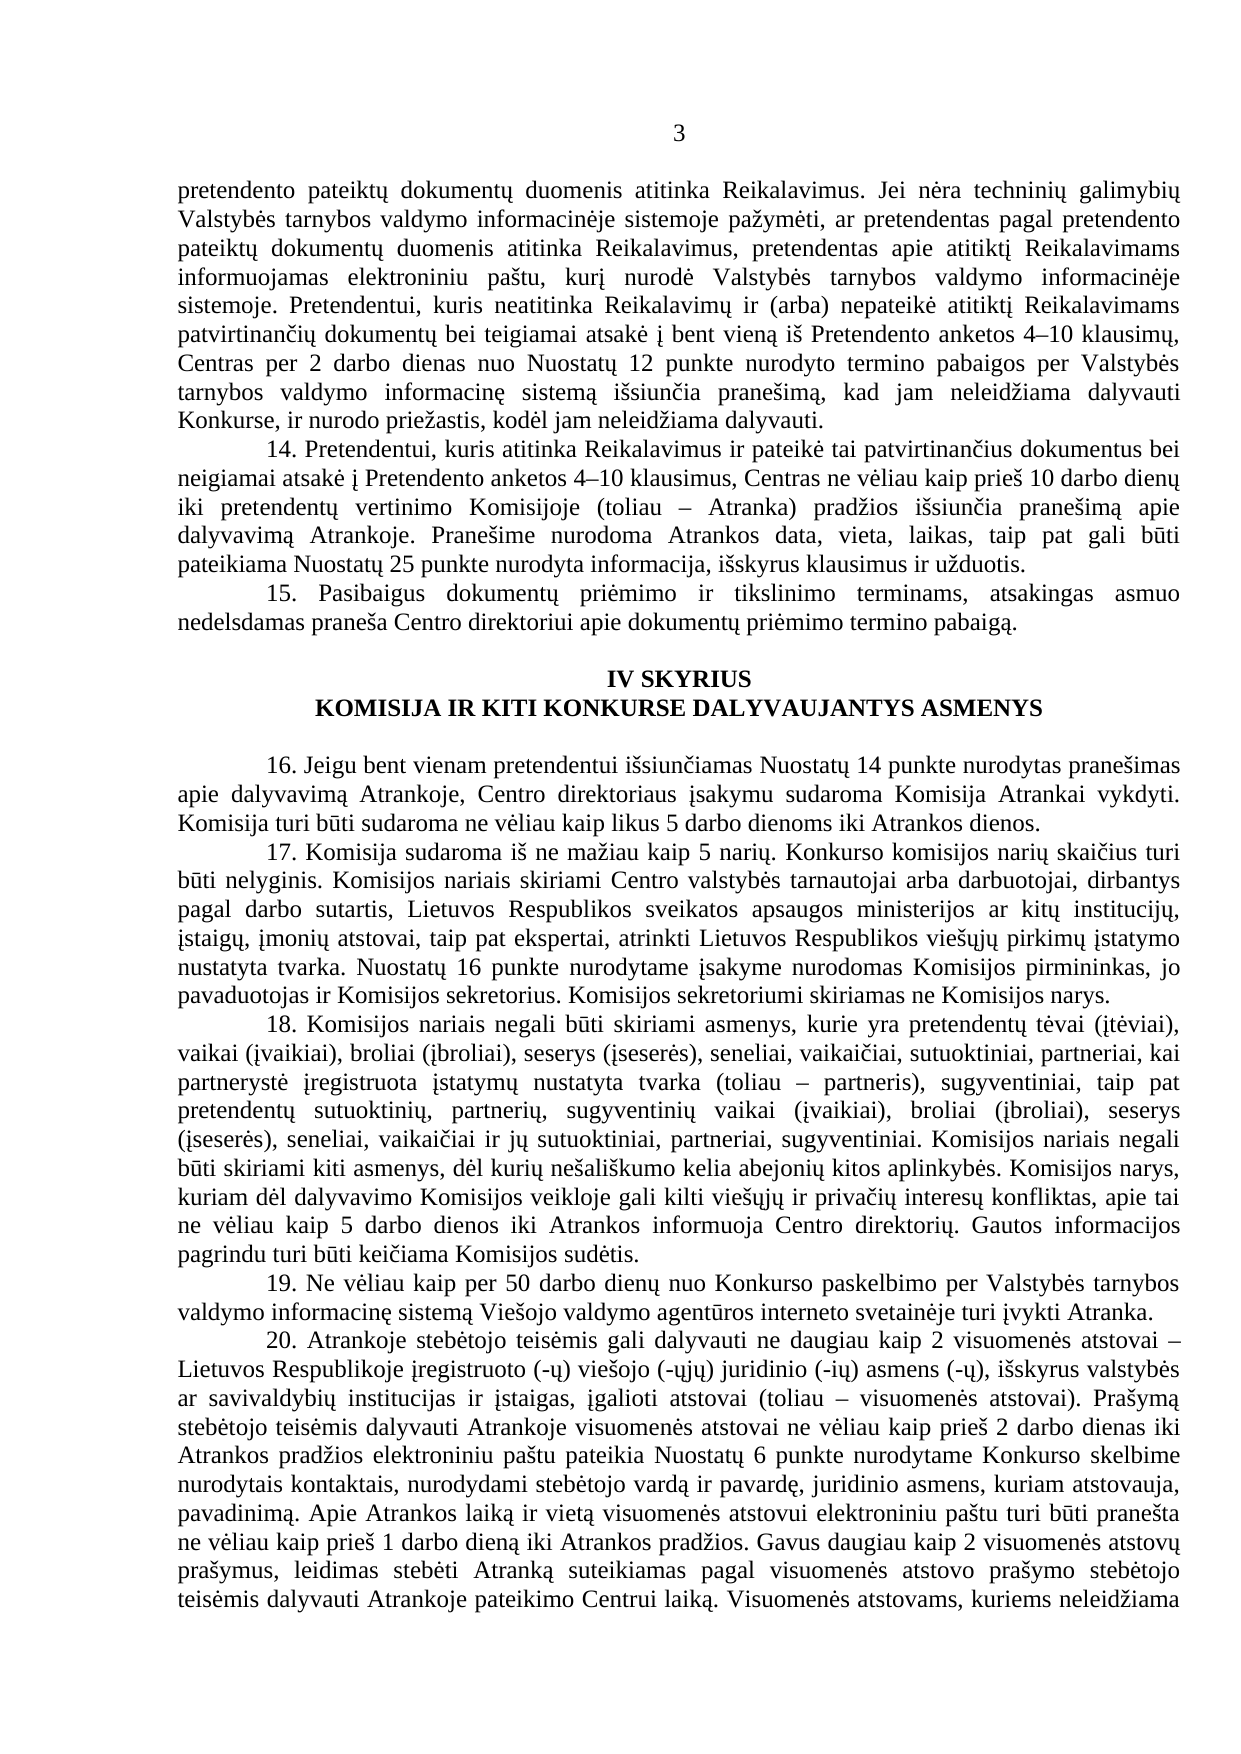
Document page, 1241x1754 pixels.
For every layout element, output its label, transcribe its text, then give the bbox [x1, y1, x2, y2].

text 16. Jeigu bent vienam pretendentui išsiunčiamas Nuostatų 14 punkte nurodytas pranešimas apie dalyvavimą Atrankoje, Centro direktoriaus įsakymu sudaroma Komisija Atrankai vykdyti. Komisija turi būti sudaroma ne vėliau kaip likus 5 darbo dienoms iki Atrankos dienos. [177, 751, 1181, 837]
text 15. Pasibaigus dokumentų priėmimo ir tikslinimo terminams, atsakingas asmuo nedelsdamas praneša Centro direktoriui apie dokumentų priėmimo termino pabaigą. [177, 578, 1181, 636]
text 20. Atrankoje stebėtojo teisėmis gali dalyvauti ne daugiau kaip 2 visuomenės atstovai – Lietuvos Respublikoje įregistruoto (-ų) viešojo (-ųjų) juridinio (-ių) asmens (-ų), išskyrus valstybės ar savivaldybių institucijas ir įstaigas, įgalioti atstovai (toliau – visuomenės atstovai). Prašymą stebėtojo teisėmis dalyvauti Atrankoje visuomenės atstovai ne vėliau kaip prieš 2 darbo dienas iki Atrankos pradžios elektroniniu paštu pateikia Nuostatų 6 punkte nurodytame Konkurso skelbime nurodytais kontaktais, nurodydami stebėtojo vardą ir pavardę, juridinio asmens, kuriam atstovauja, pavadinimą. Apie Atrankos laiką ir vietą visuomenės atstovui elektroniniu paštu turi būti pranešta ne vėliau kaip prieš 1 darbo dieną iki Atrankos pradžios. Gavus daugiau kaip 2 visuomenės atstovų prašymus, leidimas stebėti Atranką suteikiamas pagal visuomenės atstovo prašymo stebėtojo teisėmis dalyvauti Atrankoje pateikimo Centrui laiką. Visuomenės atstovams, kuriems neleidžiama [177, 1326, 1181, 1613]
text KOMISIJA IR KITI KONKURSE DALYVAUJANTYS ASMENYS [177, 693, 1181, 722]
text IV SKYRIUS [177, 664, 1181, 693]
text pretendento pateiktų dokumentų duomenis atitinka Reikalavimus. Jei nėra techninių galimybių Valstybės tarnybos valdymo informacinėje sistemoje pažymėti, ar pretendentas pagal pretendento pateiktų dokumentų duomenis atitinka Reikalavimus, pretendentas apie atitiktį Reikalavimams informuojamas elektroniniu paštu, kurį nurodė Valstybės tarnybos valdymo informacinėje sistemoje. Pretendentui, kuris neatitinka Reikalavimų ir (arba) nepateikė atitiktį Reikalavimams patvirtinančių dokumentų bei teigiamai atsakė į bent vieną iš Pretendento anketos 4–10 klausimų, Centras per 2 darbo dienas nuo Nuostatų 12 punkte nurodyto termino pabaigos per Valstybės tarnybos valdymo informacinę sistemą išsiunčia pranešimą, kad jam neleidžiama dalyvauti Konkurse, ir nurodo priežastis, kodėl jam neleidžiama dalyvauti. [177, 176, 1181, 434]
text 19. Ne vėliau kaip per 50 darbo dienų nuo Konkurso paskelbimo per Valstybės tarnybos valdymo informacinę sistemą Viešojo valdymo agentūros interneto svetainėje turi įvykti Atranka. [177, 1268, 1181, 1326]
text 17. Komisija sudaroma iš ne mažiau kaip 5 narių. Konkurso komisijos narių skaičius turi būti nelyginis. Komisijos nariais skiriami Centro valstybės tarnautojai arba darbuotojai, dirbantys pagal darbo sutartis, Lietuvos Respublikos sveikatos apsaugos ministerijos ar kitų institucijų, įstaigų, įmonių atstovai, taip pat ekspertai, atrinkti Lietuvos Respublikos viešųjų pirkimų įstatymo nustatyta tvarka. Nuostatų 16 punkte nurodytame įsakyme nurodomas Komisijos pirmininkas, jo pavaduotojas ir Komisijos sekretorius. Komisijos sekretoriumi skiriamas ne Komisijos narys. [177, 837, 1181, 1009]
text 18. Komisijos nariais negali būti skiriami asmenys, kurie yra pretendentų tėvai (įtėviai), vaikai (įvaikiai), broliai (įbroliai), seserys (įseserės), seneliai, vaikaičiai, sutuoktiniai, partneriai, kai partnerystė įregistruota įstatymų nustatyta tvarka (toliau – partneris), sugyventiniai, taip pat pretendentų sutuoktinių, partnerių, sugyventinių vaikai (įvaikiai), broliai (įbroliai), seserys (įseserės), seneliai, vaikaičiai ir jų sutuoktiniai, partneriai, sugyventiniai. Komisijos nariais negali būti skiriami kiti asmenys, dėl kurių nešališkumo kelia abejonių kitos aplinkybės. Komisijos narys, kuriam dėl dalyvavimo Komisijos veikloje gali kilti viešųjų ir privačių interesų konfliktas, apie tai ne vėliau kaip 5 darbo dienos iki Atrankos informuoja Centro direktorių. Gautos informacijos pagrindu turi būti keičiama Komisijos sudėtis. [177, 1009, 1181, 1268]
text 14. Pretendentui, kuris atitinka Reikalavimus ir pateikė tai patvirtinančius dokumentus bei neigiamai atsakė į Pretendento anketos 4–10 klausimus, Centras ne vėliau kaip prieš 10 darbo dienų iki pretendentų vertinimo Komisijoje (toliau – Atranka) pradžios išsiunčia pranešimą apie dalyvavimą Atrankoje. Pranešime nurodoma Atrankos data, vieta, laikas, taip pat gali būti pateikiama Nuostatų 25 punkte nurodyta informacija, išskyrus klausimus ir užduotis. [177, 434, 1181, 578]
